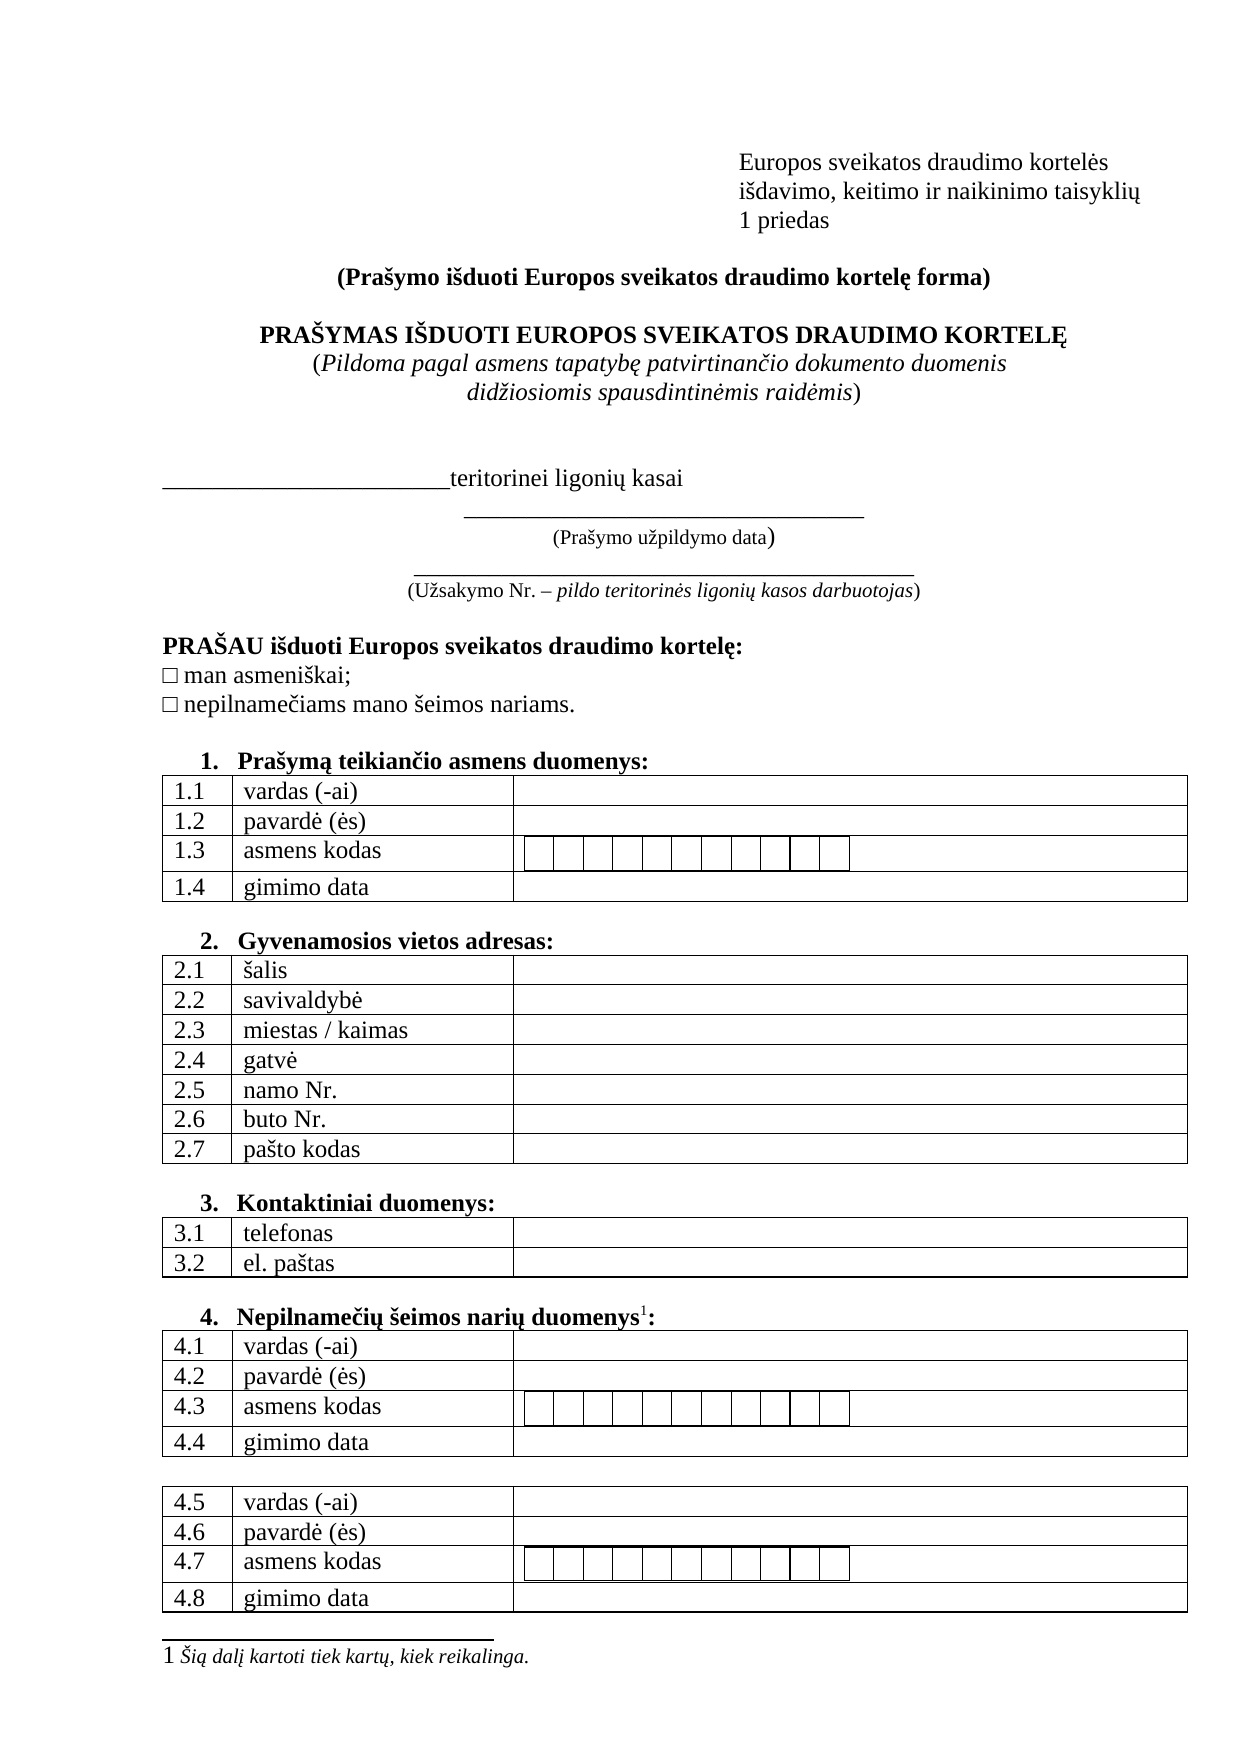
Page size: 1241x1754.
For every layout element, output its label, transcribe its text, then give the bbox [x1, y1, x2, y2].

table_cell [514, 1105, 1187, 1133]
table_header [584, 837, 612, 870]
table_header [791, 1548, 819, 1580]
table_header [514, 1487, 1187, 1516]
text (Prašymo užpildymo data) [162, 521, 1165, 550]
table_header [702, 837, 731, 870]
table_header [761, 1392, 789, 1425]
text 1. Prašymą teikiančio asmens duomenys: [200, 746, 1165, 775]
table_header [613, 1548, 642, 1580]
table_header [643, 1548, 671, 1580]
table_header 1.1 [163, 776, 232, 805]
table_header 4.5 [163, 1487, 232, 1516]
table_header [702, 1392, 731, 1425]
table_header [761, 837, 789, 870]
table_cell [850, 1391, 1187, 1426]
table_header [613, 1392, 642, 1425]
table_cell [514, 1045, 1187, 1074]
table_cell [850, 836, 1187, 871]
table_header [791, 1392, 819, 1425]
table_cell 2.6 [163, 1105, 231, 1133]
table_cell asmens kodas [233, 1391, 513, 1426]
table_header [554, 1548, 583, 1580]
table_header [791, 837, 819, 870]
table_cell gatvė [232, 1045, 513, 1074]
table_cell 2.5 [163, 1075, 231, 1103]
table_cell 4.6 [163, 1517, 232, 1545]
text Europos sveikatos draudimo kortelės išdavimo, keitimo ir naikinimo taisyklių [738, 147, 1165, 205]
table_header [554, 1392, 583, 1425]
table_header [820, 1392, 849, 1425]
table_cell 4.3 [163, 1391, 232, 1426]
text didžiosiomis spausdintinėmis raidėmis) [162, 377, 1165, 406]
text ________________________________ [162, 492, 1165, 521]
table_cell [514, 836, 524, 871]
text 3. Kontaktiniai duomenys: [200, 1188, 1165, 1217]
text PRAŠAU išduoti Europos sveikatos draudimo kortelę: [162, 631, 1165, 660]
table_header [732, 1392, 760, 1425]
table_header [672, 1548, 701, 1580]
table_cell [514, 1546, 1187, 1582]
table_cell [514, 985, 1187, 1014]
table_cell gimimo data [233, 1427, 513, 1456]
table_cell gimimo data [233, 872, 513, 901]
table_header [514, 1218, 1187, 1247]
table_cell 4.2 [163, 1361, 232, 1390]
table_cell [514, 1391, 524, 1426]
table_cell pavardė (ės) [233, 806, 513, 834]
table_header [732, 837, 760, 870]
table_cell 2.4 [163, 1045, 231, 1074]
table_header [525, 1548, 553, 1580]
table_cell savivaldybė [232, 985, 513, 1014]
table_header [732, 1548, 760, 1580]
table_header [643, 837, 671, 870]
table_cell [514, 1248, 1187, 1276]
table_cell [514, 1075, 1187, 1103]
table_header [820, 1548, 849, 1580]
table_cell el. paštas [232, 1248, 513, 1276]
table_header [672, 837, 701, 870]
table_cell 2.7 [163, 1134, 231, 1163]
text _______________________teritorinei ligonių kasai [162, 463, 1165, 492]
table_header [702, 1548, 731, 1580]
table_header [584, 1392, 612, 1425]
table_header telefonas [232, 1218, 513, 1247]
table_cell [514, 1583, 1187, 1611]
table_cell namo Nr. [232, 1075, 513, 1103]
table_header vardas (-ai) [233, 1487, 513, 1516]
table_header [761, 1548, 789, 1580]
text □ nepilnamečiams mano šeimos nariams. [162, 689, 1165, 717]
table_cell [514, 1517, 1187, 1545]
table_cell [514, 1134, 1187, 1163]
table_header vardas (-ai) [233, 776, 513, 805]
text 4. Nepilnamečių šeimos narių duomenys: [200, 1302, 1165, 1330]
text Šią dalį kartoti tiek kartų, kiek reikalinga. [162, 1640, 1165, 1668]
table_header 2.1 [163, 956, 231, 984]
table_cell asmens kodas [233, 1546, 513, 1582]
table_cell pavardė (ės) [233, 1517, 513, 1545]
table_cell [514, 1361, 1187, 1390]
table_header vardas (-ai) [233, 1331, 513, 1360]
table_header [514, 1331, 1187, 1360]
table_cell 3.2 [163, 1248, 231, 1276]
table_header [514, 776, 1187, 805]
text (Užsakymo Nr. – pildo teritorinės ligonių kasos darbuotojas) [162, 578, 1165, 602]
text □ man asmeniškai; [162, 660, 1165, 689]
table_header [525, 1392, 553, 1425]
table_header [584, 1548, 612, 1580]
table_header [525, 837, 553, 870]
table_cell 4.7 [163, 1546, 232, 1582]
table_header [820, 837, 849, 870]
table_header šalis [232, 956, 513, 984]
table_cell [514, 1427, 1187, 1456]
table_header 3.1 [163, 1218, 231, 1247]
text ________________________________________ [162, 550, 1165, 578]
table_header [613, 837, 642, 870]
table_cell [514, 806, 1187, 834]
table_header [554, 837, 583, 870]
table_cell 1.3 [163, 836, 232, 871]
table_cell 4.4 [163, 1427, 232, 1456]
table_header [672, 1392, 701, 1425]
table_cell buto Nr. [232, 1105, 513, 1133]
table_cell 1.2 [163, 806, 232, 834]
table_cell 1.4 [163, 872, 232, 901]
text 1 priedas [694, 205, 1165, 233]
text (Prašymo išduoti Europos sveikatos draudimo kortelę forma) [162, 262, 1165, 291]
table_cell 4.8 [163, 1583, 232, 1611]
text PRAŠYMAS IŠDUOTI EUROPOS SVEIKATOS DRAUDIMO KORTELĘ [162, 320, 1165, 348]
table_cell 2.3 [163, 1015, 231, 1044]
table_header [643, 1392, 671, 1425]
table_cell pašto kodas [232, 1134, 513, 1163]
text 2. Gyvenamosios vietos adresas: [200, 926, 1165, 954]
table_cell miestas / kaimas [232, 1015, 513, 1044]
table_cell gimimo data [233, 1583, 513, 1611]
table_cell pavardė (ės) [233, 1361, 513, 1390]
text (Pildoma pagal asmens tapatybę patvirtinančio dokumento duomenis [162, 348, 1165, 377]
table_cell 2.2 [163, 985, 231, 1014]
table_cell [514, 1015, 1187, 1044]
table_cell asmens kodas [233, 836, 513, 871]
table_header [514, 956, 1187, 984]
table_header 4.1 [163, 1331, 232, 1360]
table_cell [514, 872, 1187, 901]
